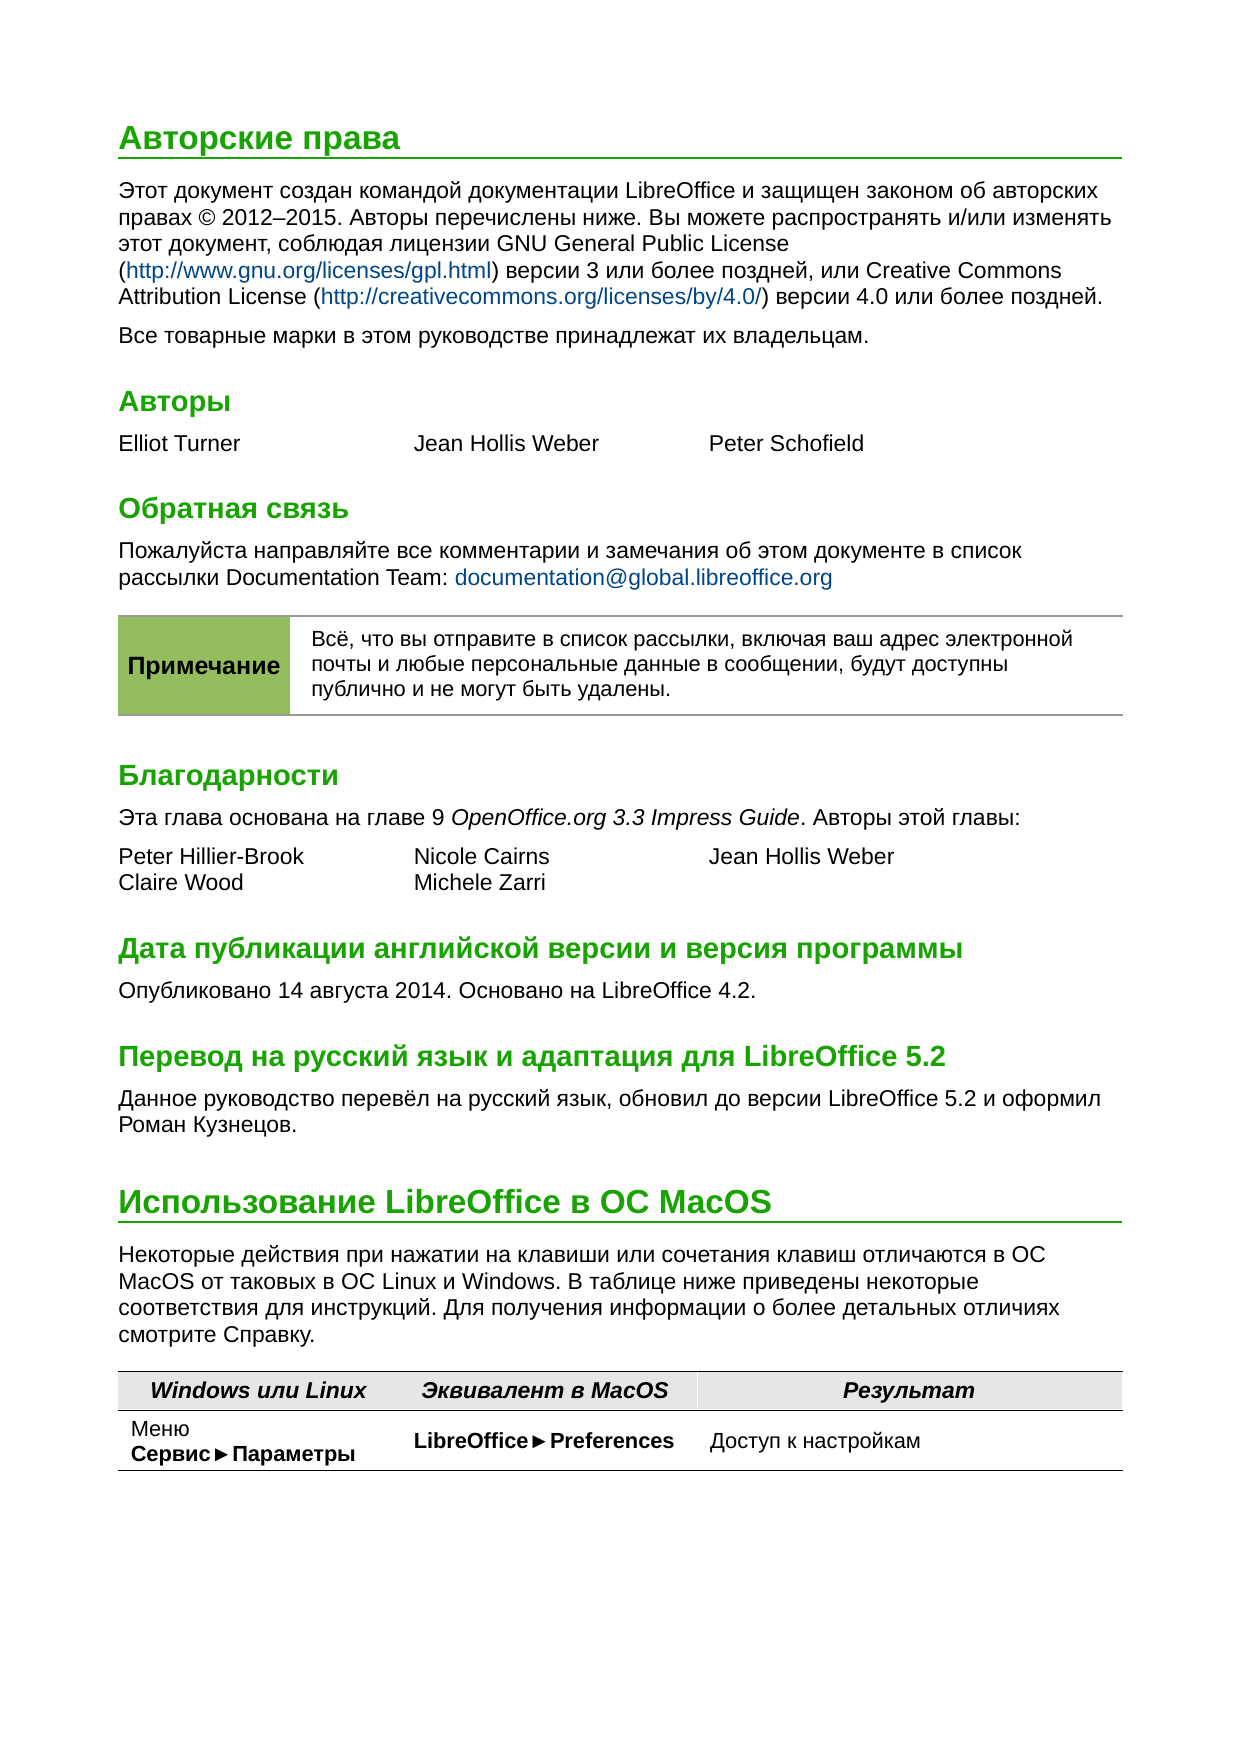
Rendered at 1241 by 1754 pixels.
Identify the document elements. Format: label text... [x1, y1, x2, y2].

subtitle Благодарности [118, 758, 1122, 792]
subtitle Авторские права [118, 118, 1122, 157]
text Этот документ создан командой документации LibreOffice и защищен законом об авторских правах © 2012–2015. Авторы перечислены ниже. Вы можете распространять и/или изменять этот документ, соблюдая лицензии GNU General Public License (http://www.gnu.org/licenses/gpl.html) версии 3 или более поздней, или Creative Commons Attribution License (http://creativecommons.org/licenses/by/4.0/) версии 4.0 или более поздней. [118, 177, 1122, 309]
subtitle Обратная связь [118, 491, 1122, 525]
text Опубликовано 14 августа 2014. Основано на LibreOffice 4.2. [118, 977, 1122, 1003]
text Данное руководство перевёл на русский язык, обновил до версии LibreOffice 5.2 и оформил Роман Кузнецов. [118, 1085, 1122, 1138]
subtitle Перевод на русский язык и адаптация для LibreOffice 5.2 [118, 1039, 1122, 1073]
text Elliot Turner Jean Hollis Weber Peter Schofield [118, 429, 1122, 456]
table_cell Меню Сервис►Параметры [118, 1411, 401, 1470]
table_header Всё, что вы отправите в список рассылки, включая ваш адрес электронной почты и любые персональные данные в сообщении, будут доступны публично и не могут быть удалены. [290, 617, 1122, 714]
text Некоторые действия при нажатии на клавиши или сочетания клавиш отличаются в ОС MacOS от таковых в ОС Linux и Windows. В таблице ниже приведены некоторые соответствия для инструкций. Для получения информации о более детальных отличиях смотрите Справку. [118, 1241, 1122, 1347]
table_header Эквивалент в MacOS [401, 1372, 697, 1409]
subtitle Авторы [118, 384, 1122, 417]
table_header Windows или Linux [118, 1372, 401, 1409]
subtitle Использование LibreOffice в ОС MacOS [118, 1182, 1122, 1221]
table_header Результат [698, 1372, 1122, 1409]
table_cell LibreOffice►Preferences [401, 1411, 697, 1470]
text Peter Hillier-Brook Nicole Cairns Jean Hollis Weber Claire Wood Michele Zarri [118, 843, 1122, 896]
text Пожалуйста направляйте все комментарии и замечания об этом документе в список рассылки Documentation Team: documentation@global.libreoffice.org [118, 537, 1122, 590]
table_header Примечание [118, 617, 290, 714]
text Все товарные марки в этом руководстве принадлежат их владельцам. [118, 322, 1122, 348]
table_cell Доступ к настройкам [698, 1411, 1122, 1470]
subtitle Дата публикации английской версии и версия программы [118, 931, 1122, 965]
text Эта глава основана на главе 9 OpenOffice.org 3.3 Impress Guide. Авторы этой главы: [118, 804, 1122, 831]
